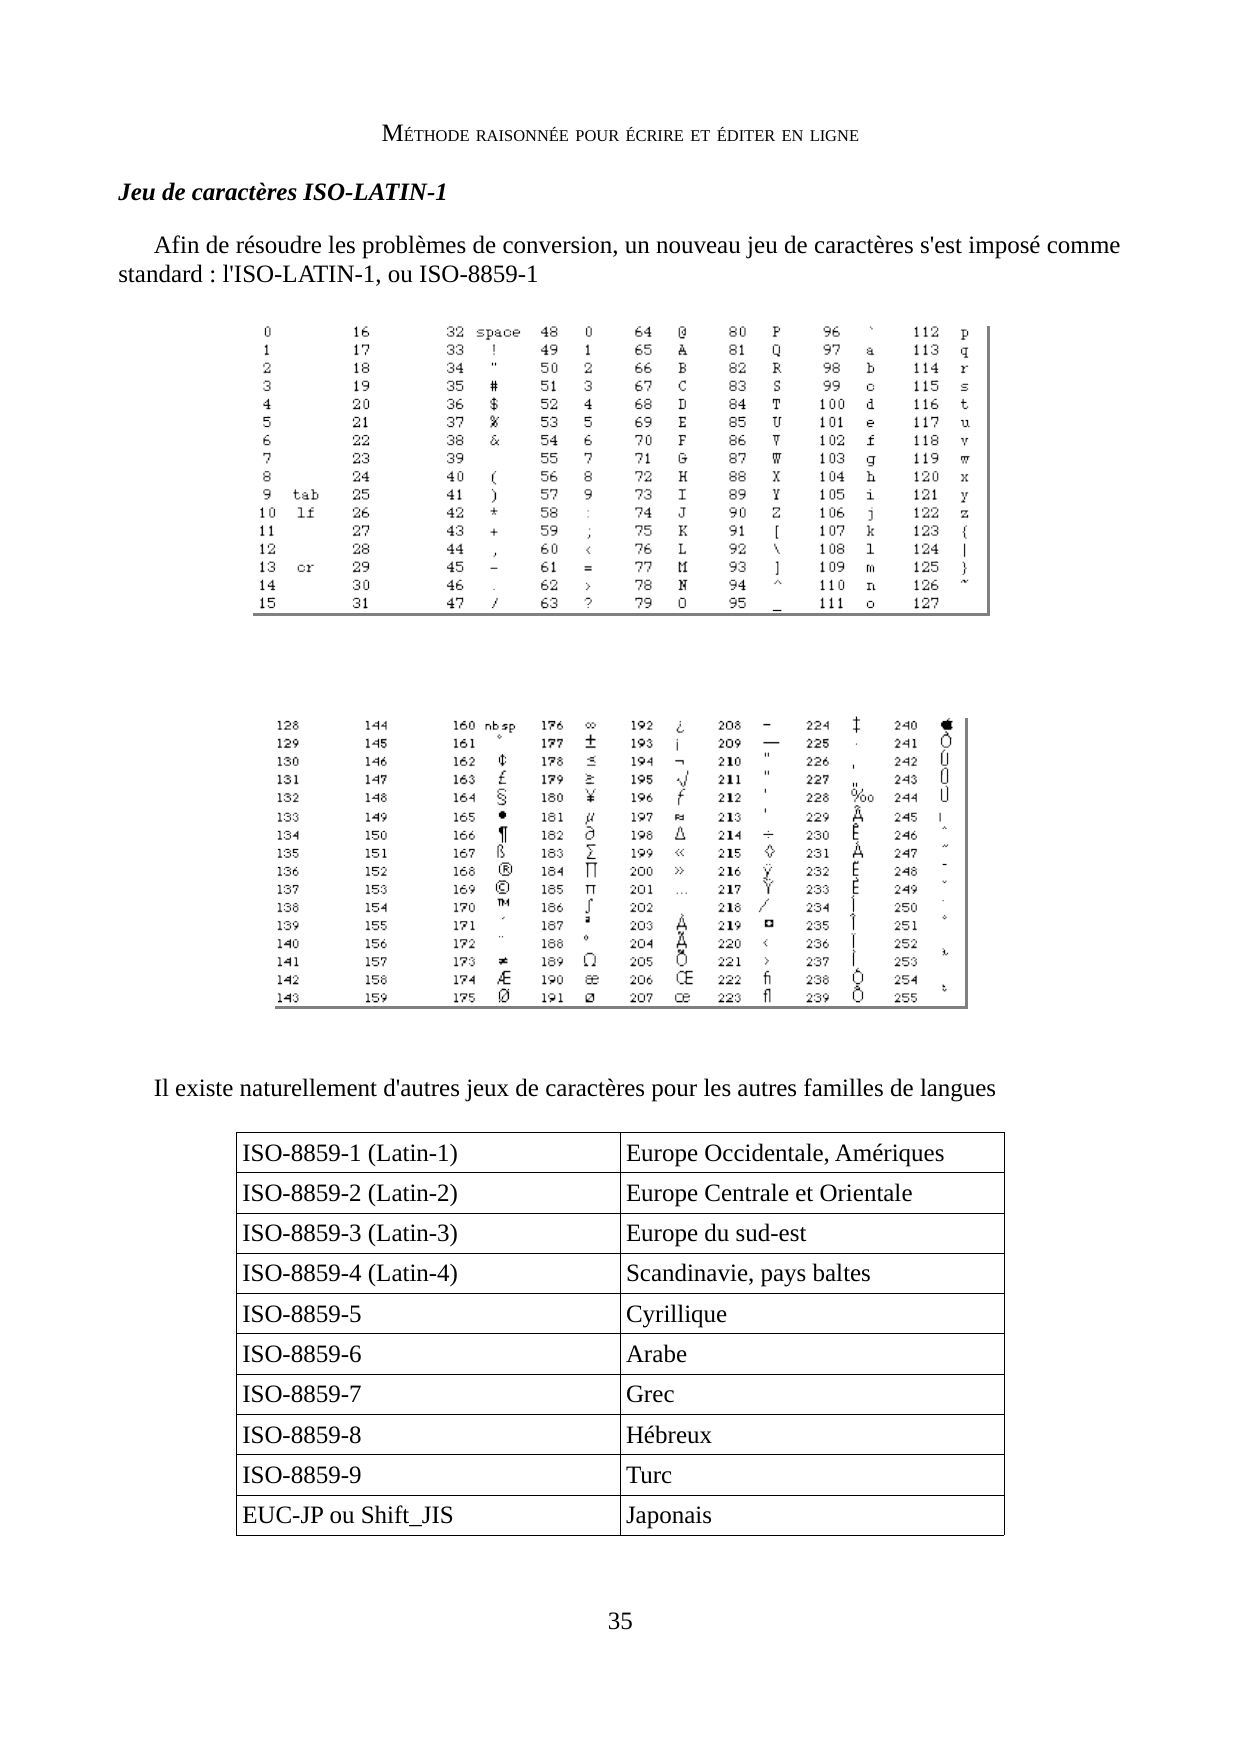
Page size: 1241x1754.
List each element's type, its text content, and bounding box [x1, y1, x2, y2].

table_cell Japonais [621, 1496, 1004, 1535]
picture [272, 715, 965, 1007]
table_cell ISO-8859-5 [237, 1294, 620, 1333]
table_header Europe Occidentale, Amériques [621, 1133, 1004, 1172]
table_cell EUC-JP ou Shift_JIS [237, 1496, 620, 1535]
table_cell ISO-8859-9 [237, 1455, 620, 1494]
text Afin de résoudre les problèmes de conversion, un nouveau jeu de caractères s'est imposé comme standard : l'ISO-LATIN-1, ou ISO-8859-1 [118, 230, 1122, 287]
table_cell Hébreux [621, 1415, 1004, 1454]
table_cell Scandinavie, pays baltes [621, 1254, 1004, 1293]
table_cell Europe Centrale et Orientale [621, 1173, 1004, 1212]
table_cell Cyrillique [621, 1294, 1004, 1333]
text Il existe naturellement d'autres jeux de caractères pour les autres familles de langues [118, 1073, 1122, 1102]
table_cell ISO-8859-3 (Latin-3) [237, 1214, 620, 1253]
table_cell Arabe [621, 1334, 1004, 1374]
table_cell Europe du sud-est [621, 1214, 1004, 1253]
table_cell ISO-8859-8 [237, 1415, 620, 1454]
table_cell ISO-8859-2 (Latin-2) [237, 1173, 620, 1212]
picture [250, 322, 988, 613]
table_header ISO-8859-1 (Latin-1) [237, 1133, 620, 1172]
table_cell Turc [621, 1455, 1004, 1494]
table_cell ISO-8859-4 (Latin-4) [237, 1254, 620, 1293]
table_cell ISO-8859-6 [237, 1334, 620, 1374]
table_cell Grec [621, 1375, 1004, 1414]
table_cell ISO-8859-7 [237, 1375, 620, 1414]
subtitle Jeu de caractères ISO-LATIN-1 [118, 177, 1122, 206]
